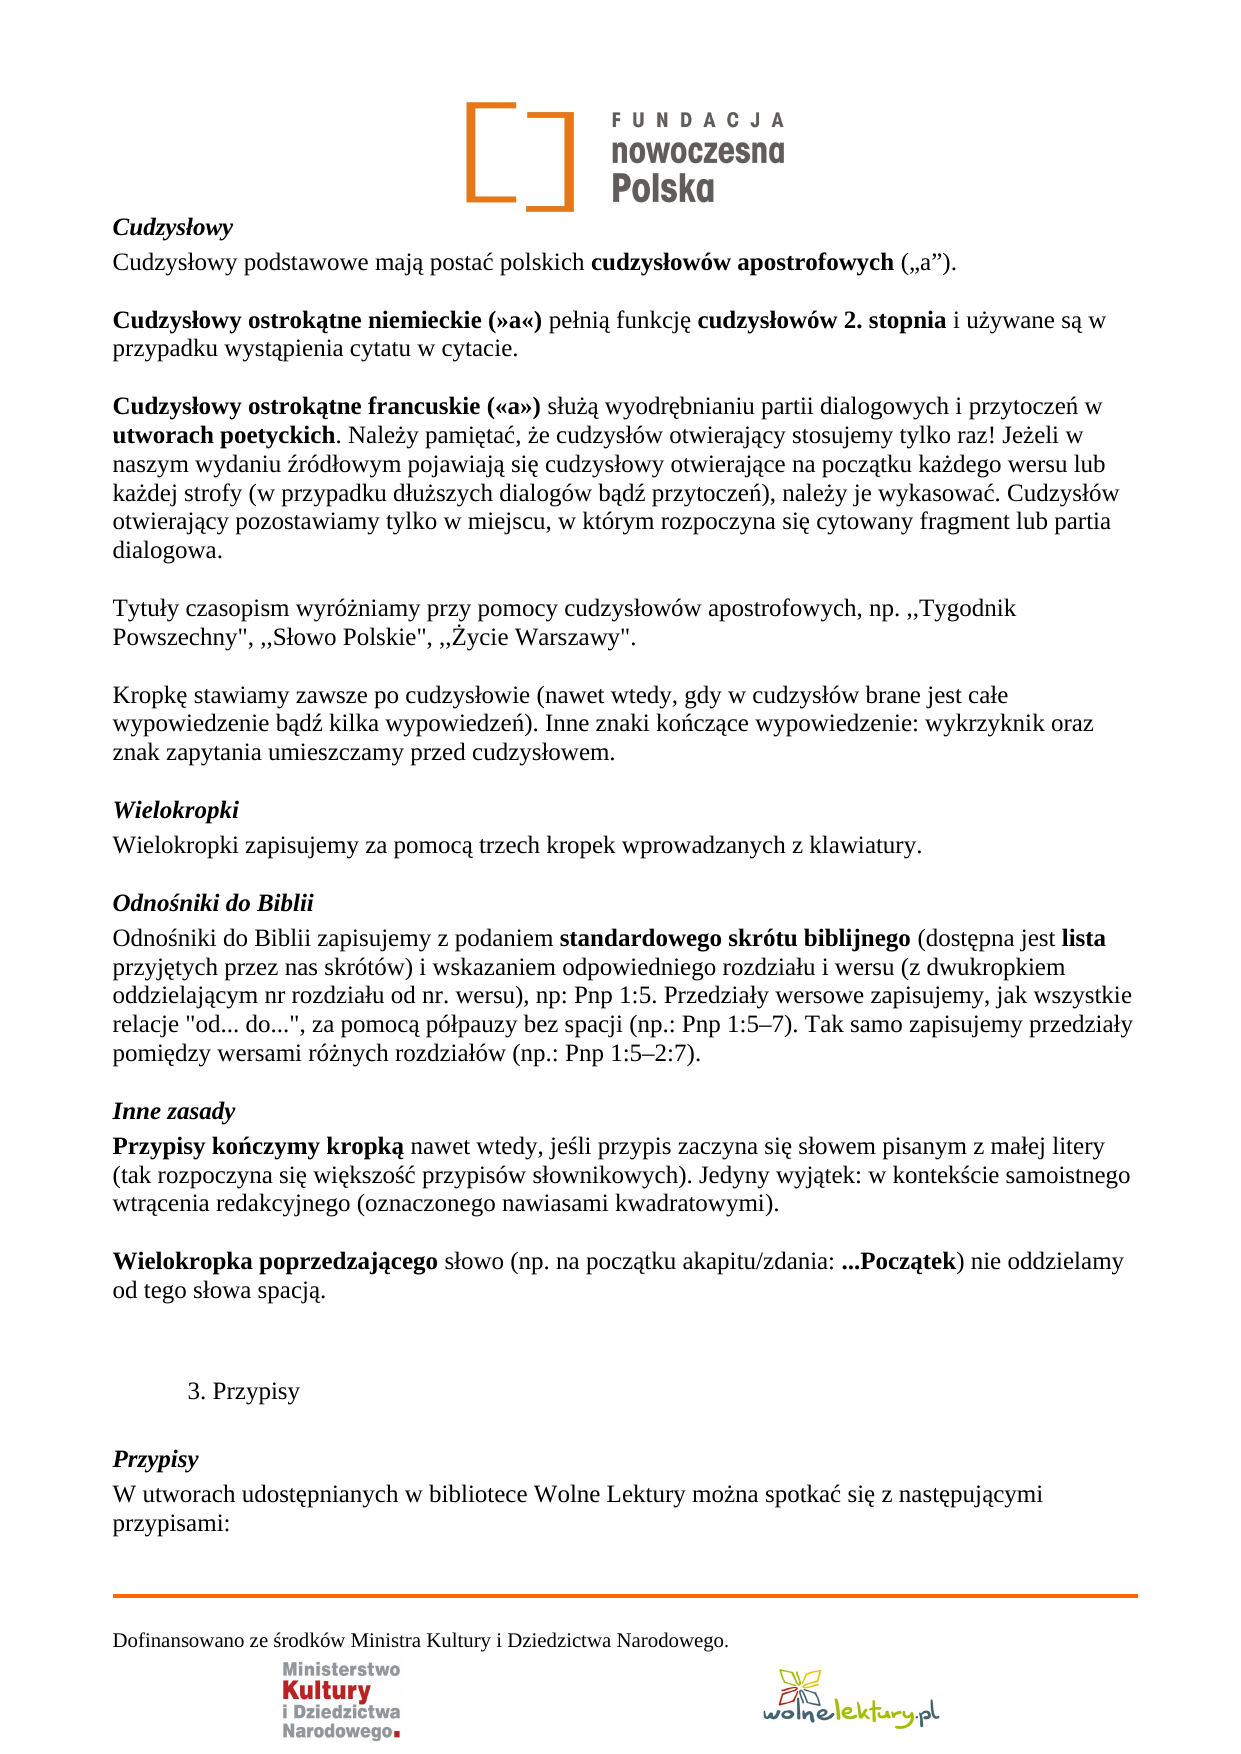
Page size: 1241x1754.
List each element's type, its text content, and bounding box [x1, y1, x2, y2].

text Cudzysłowy ostrokątne niemieckie (»a«) pełnią funkcję cudzysłowów 2. stopnia i używane są w przypadku wystąpienia cytatu w cytacie. [112, 305, 1137, 362]
text Przypisy kończymy kropką nawet wtedy, jeśli przypis zaczyna się słowem pisanym z małej litery (tak rozpoczyna się większość przypisów słownikowych). Jedyny wyjątek: w kontekście samoistnego wtrącenia redakcyjnego (oznaczonego nawiasami kwadratowymi). [112, 1131, 1137, 1217]
text Kropkę stawiamy zawsze po cudzysłowie (nawet wtedy, gdy w cudzysłów brane jest całe wypowiedzenie bądź kilka wypowiedzeń). Inne znaki kończące wypowiedzenie: wykrzyknik oraz znak zapytania umieszczamy przed cudzysłowem. [112, 680, 1137, 766]
picture [727, 1644, 969, 1754]
subtitle Odnośniki do Biblii [112, 888, 1137, 917]
text Wielokropki zapisujemy za pomocą trzech kropek wprowadzanych z klawiatury. [112, 830, 1137, 859]
subtitle Inne zasady [112, 1096, 1137, 1125]
text Cudzysłowy ostrokątne francuskie («a») służą wyodrębnianiu partii dialogowych i przytoczeń w utworach poetyckich. Należy pamiętać, że cudzysłów otwierający stosujemy tylko raz! Jeżeli w naszym wydaniu źródłowym pojawiają się cudzysłowy otwierające na początku każdego wersu lub każdej strofy (w przypadku dłuższych dialogów bądź przytoczeń), należy je wykasować. Cudzysłów otwierający pozostawiamy tylko w miejscu, w którym rozpoczyna się cytowany fragment lub partia dialogowa. [112, 391, 1137, 564]
subtitle Przypisy [112, 1444, 1137, 1473]
text Wielokropka poprzedzającego słowo (np. na początku akapitu/zdania: ...Początek) nie oddzielamy od tego słowa spacją. [112, 1246, 1137, 1304]
subtitle Cudzysłowy [112, 212, 1137, 241]
text W utworach udostępnianych w bibliotece Wolne Lektury można spotkać się z następującymi przypisami: [112, 1479, 1137, 1537]
picture [276, 1654, 406, 1742]
list 3. Przypisy [150, 1376, 1137, 1405]
text Cudzysłowy podstawowe mają postać polskich cudzysłowów apostrofowych („a”). [112, 247, 1137, 276]
text Tytuły czasopism wyróżniamy przy pomocy cudzysłowów apostrofowych, np. ,,Tygodnik Powszechny", ,,Słowo Polskie", ,,Życie Warszawy". [112, 593, 1137, 651]
picture [466, 102, 784, 212]
subtitle Wielokropki [112, 795, 1137, 824]
text Odnośniki do Biblii zapisujemy z podaniem standardowego skrótu biblijnego (dostępna jest lista przyjętych przez nas skrótów) i wskazaniem odpowiedniego rozdziału i wersu (z dwukropkiem oddzielającym nr rozdziału od nr. wersu), np: Pnp 1:5. Przedziały wersowe zapisujemy, jak wszystkie relacje "od... do...", za pomocą półpauzy bez spacji (np.: Pnp 1:5–7). Tak samo zapisujemy przedziały pomiędzy wersami różnych rozdziałów (np.: Pnp 1:5–2:7). [112, 923, 1137, 1067]
